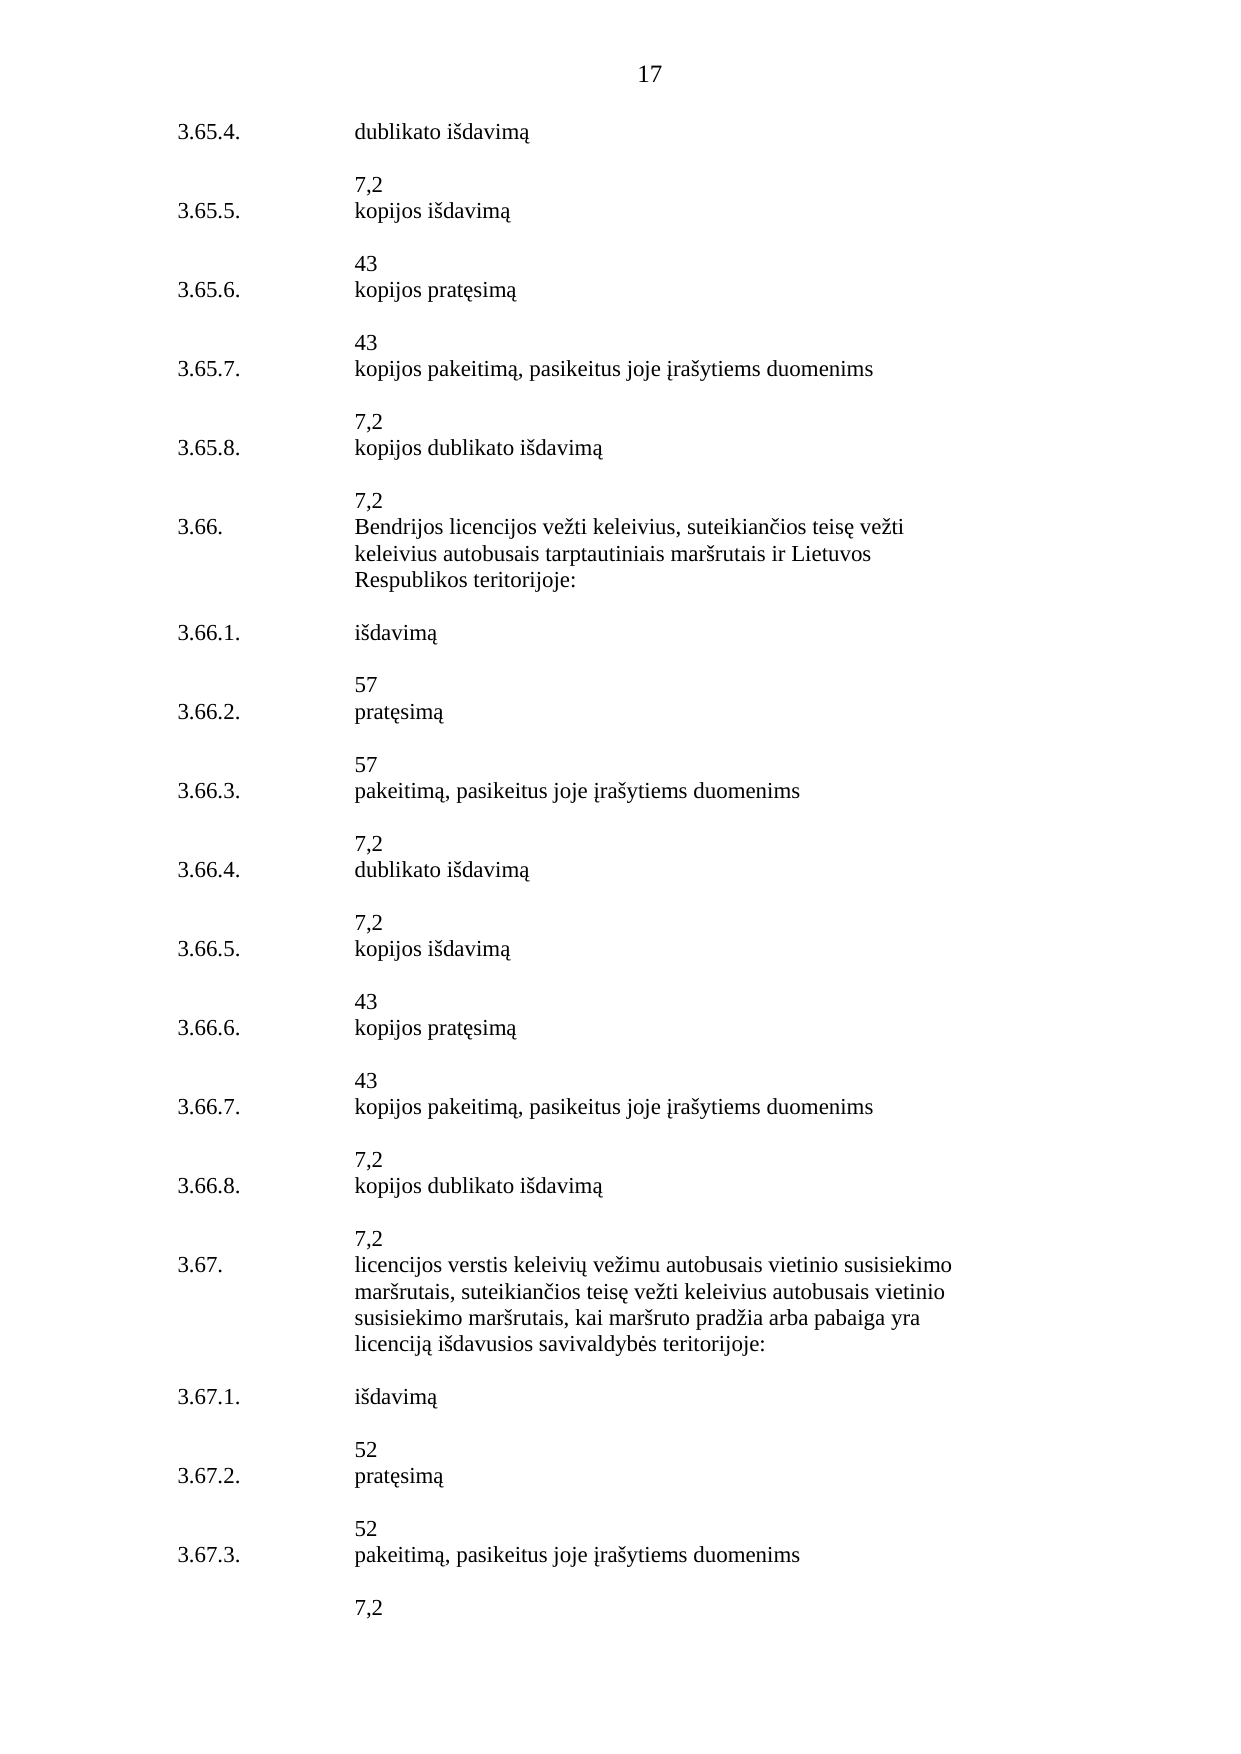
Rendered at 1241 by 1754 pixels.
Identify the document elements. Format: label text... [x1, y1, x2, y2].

text 3.65.6. kopijos pratęsimą 43 [177, 276, 974, 355]
text 3.65.8. kopijos dublikato išdavimą 7,2 [177, 434, 974, 513]
text Respublikos teritorijoje: [354, 566, 974, 619]
text 3.66. Bendrijos licencijos vežti keleivius, suteikiančios teisę vežti [177, 513, 974, 540]
text 3.65.4. dublikato išdavimą 7,2 [177, 118, 974, 197]
text 3.66.1. išdavimą 57 [177, 619, 974, 698]
text 3.65.7. kopijos pakeitimą, pasikeitus joje įrašytiems duomenims 7,2 [177, 355, 974, 434]
text susisiekimo maršrutais, kai maršruto pradžia arba pabaiga yra [354, 1304, 974, 1330]
text licenciją išdavusios savivaldybės teritorijoje: [354, 1330, 974, 1383]
text 3.66.5. kopijos išdavimą 43 [177, 935, 974, 1014]
text 3.65.5. kopijos išdavimą 43 [177, 197, 974, 276]
text 3.66.6. kopijos pratęsimą 43 [177, 1014, 974, 1093]
text 3.67.1. išdavimą 52 [177, 1383, 974, 1462]
text 3.66.2. pratęsimą 57 [177, 698, 974, 777]
text 3.66.7. kopijos pakeitimą, pasikeitus joje įrašytiems duomenims 7,2 [177, 1093, 974, 1172]
text 3.67.3. pakeitimą, pasikeitus joje įrašytiems duomenims 7,2 [177, 1541, 974, 1620]
text keleivius autobusais tarptautiniais maršrutais ir Lietuvos [354, 540, 974, 566]
text 3.67. licencijos verstis keleivių vežimu autobusais vietinio susisiekimo [177, 1251, 974, 1278]
text 3.66.4. dublikato išdavimą 7,2 [177, 856, 974, 935]
text 3.66.3. pakeitimą, pasikeitus joje įrašytiems duomenims 7,2 [177, 777, 974, 856]
text 3.66.8. kopijos dublikato išdavimą 7,2 [177, 1172, 974, 1251]
text maršrutais, suteikiančios teisę vežti keleivius autobusais vietinio [354, 1278, 974, 1304]
text 3.67.2. pratęsimą 52 [177, 1462, 974, 1541]
